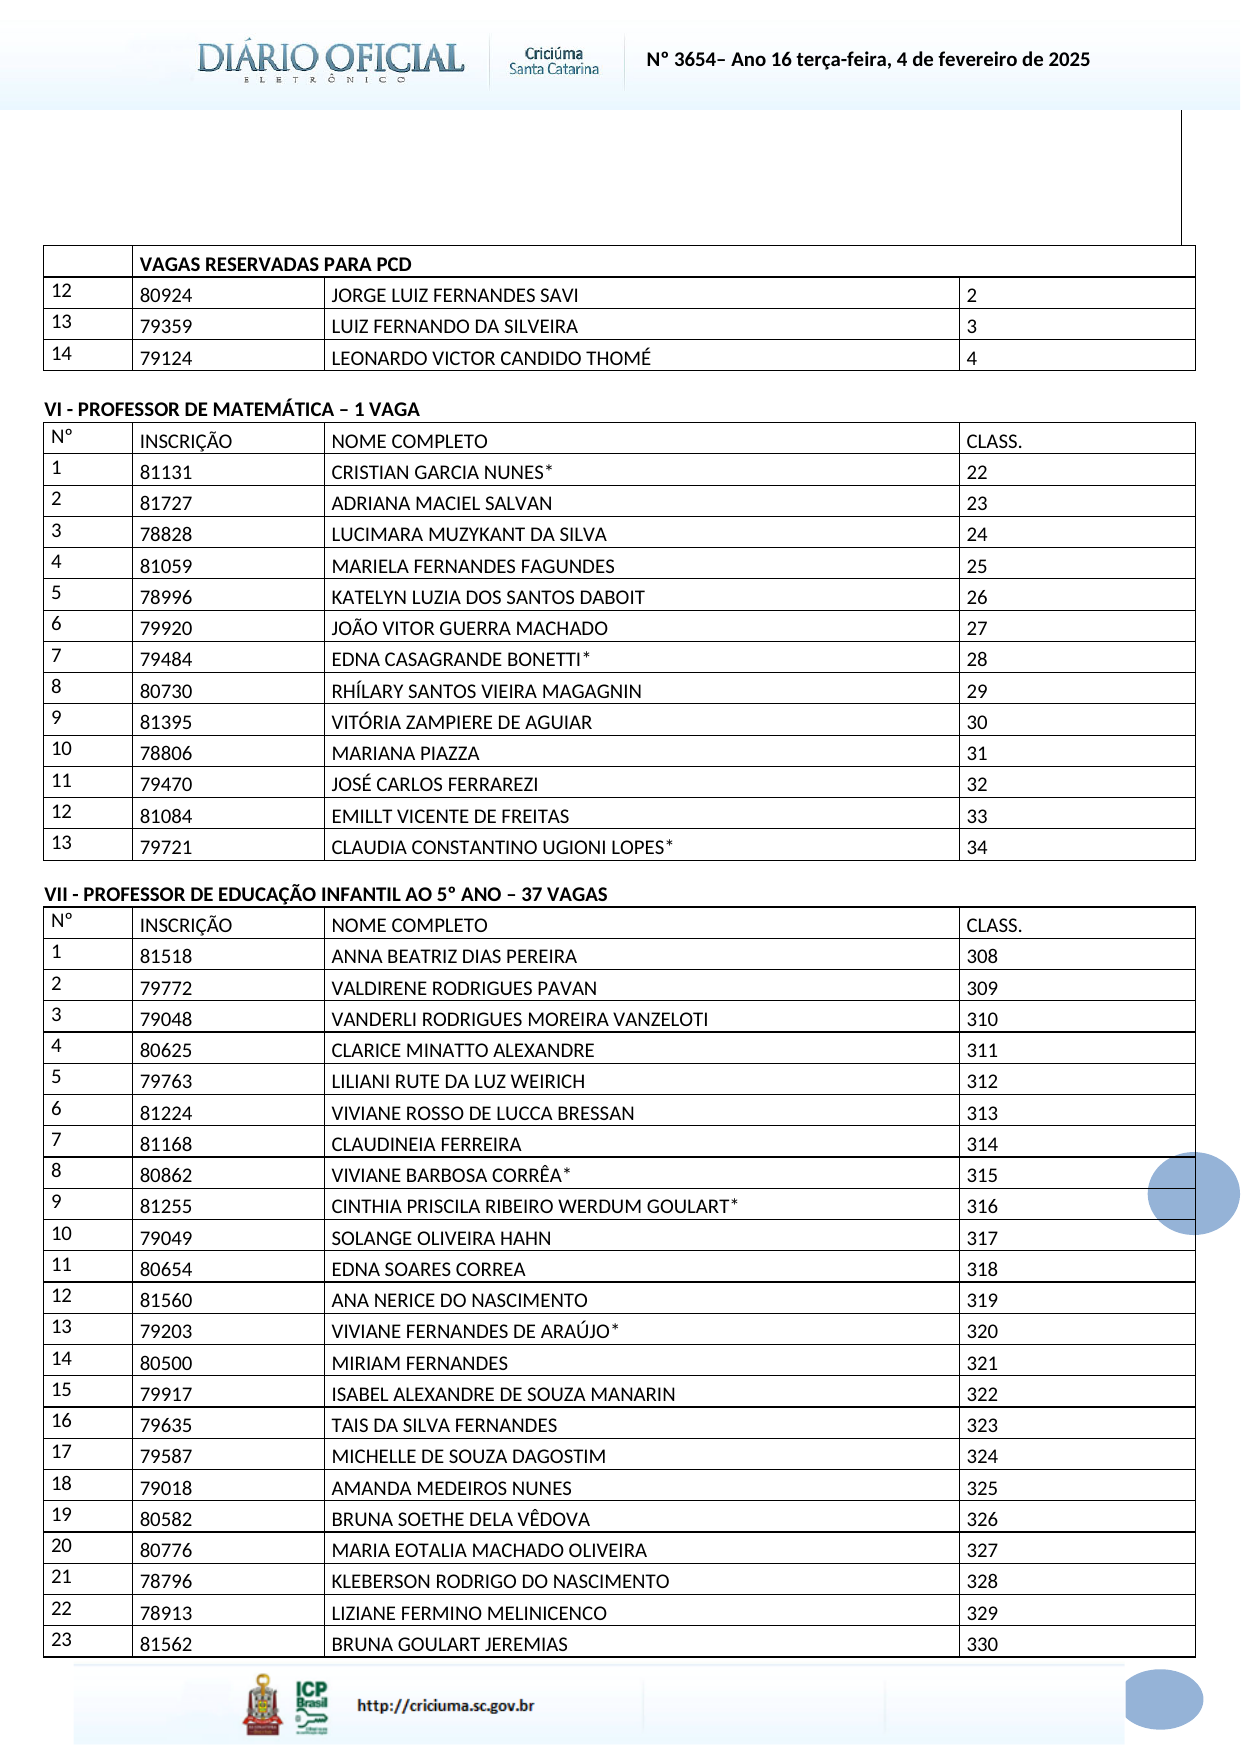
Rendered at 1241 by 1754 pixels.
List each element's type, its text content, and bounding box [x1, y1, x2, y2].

table_cell LIZIANE FERMINO MELINICENCO [325, 1595, 959, 1625]
table_cell 79917 [133, 1376, 324, 1406]
table_cell 26 [960, 579, 1195, 609]
table_cell 9 [44, 704, 132, 734]
table_cell 22 [44, 1595, 132, 1625]
table_cell CINTHIA PRISCILA RIBEIRO WERDUM GOULART* [325, 1189, 959, 1219]
table_cell MICHELLE DE SOUZA DAGOSTIM [325, 1439, 959, 1469]
table_cell EMILLT VICENTE DE FREITAS [325, 798, 959, 828]
table_header CLASS. [960, 423, 1195, 453]
table_cell 79049 [133, 1220, 324, 1250]
table_cell 81518 [133, 939, 324, 969]
table_cell VIVIANE ROSSO DE LUCCA BRESSAN [325, 1095, 959, 1125]
table_cell 19 [44, 1501, 132, 1531]
table_cell BRUNA GOULART JEREMIAS [325, 1626, 959, 1656]
table_cell MARIA EOTALIA MACHADO OLIVEIRA [325, 1533, 959, 1563]
table_cell 81562 [133, 1626, 324, 1656]
table_cell 7 [44, 642, 132, 672]
table_cell 308 [960, 939, 1195, 969]
table_cell EDNA CASAGRANDE BONETTI* [325, 642, 959, 672]
table_cell ISABEL ALEXANDRE DE SOUZA MANARIN [325, 1376, 959, 1406]
table_cell 79203 [133, 1314, 324, 1344]
table_cell 29 [960, 673, 1195, 703]
table_cell VIVIANE BARBOSA CORRÊA* [325, 1158, 959, 1188]
table_cell SOLANGE OLIVEIRA HAHN [325, 1220, 959, 1250]
table_cell LEONARDO VICTOR CANDIDO THOMÉ [325, 340, 959, 370]
table_cell 13 [44, 1314, 132, 1344]
table_cell 79920 [133, 611, 324, 641]
table_cell LILIANI RUTE DA LUZ WEIRICH [325, 1064, 959, 1094]
table_cell 11 [44, 767, 132, 797]
table_cell 328 [960, 1564, 1195, 1594]
table_cell 79018 [133, 1470, 324, 1500]
table_cell 79359 [133, 309, 324, 339]
table_cell 25 [960, 548, 1195, 578]
table_cell 79763 [133, 1064, 324, 1094]
table_cell 6 [44, 611, 132, 641]
table_cell CRISTIAN GARCIA NUNES* [325, 454, 959, 484]
table_cell 327 [960, 1533, 1195, 1563]
text VI - PROFESSOR DE MATEMÁTICA – 1 VAGA [44, 397, 1181, 422]
table_cell 10 [44, 736, 132, 766]
table_cell 4 [44, 548, 132, 578]
table_cell 34 [960, 829, 1195, 859]
table_cell 14 [44, 1345, 132, 1375]
table_cell 80862 [133, 1158, 324, 1188]
table_cell 323 [960, 1408, 1195, 1438]
table_cell 80625 [133, 1033, 324, 1063]
table_cell 311 [960, 1033, 1195, 1063]
table_cell 79048 [133, 1001, 324, 1031]
table_cell 1 [44, 939, 132, 969]
table_cell BRUNA SOETHE DELA VÊDOVA [325, 1501, 959, 1531]
table_cell 20 [44, 1533, 132, 1563]
table_header CLASS. [960, 908, 1195, 938]
table_cell 2 [960, 278, 1195, 308]
table_cell 329 [960, 1595, 1195, 1625]
table_cell 321 [960, 1345, 1195, 1375]
table_cell 3 [44, 517, 132, 547]
table_cell 330 [960, 1626, 1195, 1656]
text VII - PROFESSOR DE EDUCAÇÃO INFANTIL AO 5º ANO – 37 VAGAS [44, 881, 1181, 906]
table_cell 6 [44, 1095, 132, 1125]
table_cell 81168 [133, 1126, 324, 1156]
table_cell 3 [960, 309, 1195, 339]
table_cell 80776 [133, 1533, 324, 1563]
table_cell 80582 [133, 1501, 324, 1531]
table_header Nº [44, 908, 132, 938]
table_cell RHÍLARY SANTOS VIEIRA MAGAGNIN [325, 673, 959, 703]
table_cell 325 [960, 1470, 1195, 1500]
table_cell 18 [44, 1470, 132, 1500]
table_cell TAIS DA SILVA FERNANDES [325, 1408, 959, 1438]
table_cell LUIZ FERNANDO DA SILVEIRA [325, 309, 959, 339]
table_cell 23 [44, 1626, 132, 1656]
table_cell JORGE LUIZ FERNANDES SAVI [325, 278, 959, 308]
table_cell EDNA SOARES CORREA [325, 1251, 959, 1281]
table_cell 12 [44, 798, 132, 828]
table_cell 79772 [133, 970, 324, 1000]
table_cell 79635 [133, 1408, 324, 1438]
table_cell 81224 [133, 1095, 324, 1125]
table_header INSCRIÇÃO [133, 908, 324, 938]
table_cell 9 [44, 1189, 132, 1219]
table_cell ANNA BEATRIZ DIAS PEREIRA [325, 939, 959, 969]
table_cell 78828 [133, 517, 324, 547]
table_cell MARIELA FERNANDES FAGUNDES [325, 548, 959, 578]
table_cell CLAUDINEIA FERREIRA [325, 1126, 959, 1156]
table_cell 4 [960, 340, 1195, 370]
table_cell 309 [960, 970, 1195, 1000]
table_cell 81560 [133, 1283, 324, 1313]
table_cell VIVIANE FERNANDES DE ARAÚJO* [325, 1314, 959, 1344]
table_cell LUCIMARA MUZYKANT DA SILVA [325, 517, 959, 547]
table_cell MARIANA PIAZZA [325, 736, 959, 766]
table_cell 79470 [133, 767, 324, 797]
table_cell AMANDA MEDEIROS NUNES [325, 1470, 959, 1500]
table_cell 16 [44, 1408, 132, 1438]
table_cell 4 [44, 1033, 132, 1063]
table_cell 80500 [133, 1345, 324, 1375]
table_cell 81084 [133, 798, 324, 828]
table_cell 78806 [133, 736, 324, 766]
table_cell VITÓRIA ZAMPIERE DE AGUIAR [325, 704, 959, 734]
table_cell 22 [960, 454, 1195, 484]
table_cell MIRIAM FERNANDES [325, 1345, 959, 1375]
table_cell VALDIRENE RODRIGUES PAVAN [325, 970, 959, 1000]
table_cell 12 [44, 278, 132, 308]
table_cell 318 [960, 1251, 1195, 1281]
table_cell 319 [960, 1283, 1195, 1313]
table_cell 81727 [133, 486, 324, 516]
table_cell 7 [44, 1126, 132, 1156]
table_cell 2 [44, 970, 132, 1000]
table_cell 326 [960, 1501, 1195, 1531]
table_cell 80654 [133, 1251, 324, 1281]
table_header NOME COMPLETO [325, 423, 959, 453]
table_cell 32 [960, 767, 1195, 797]
table_cell ANA NERICE DO NASCIMENTO [325, 1283, 959, 1313]
table_cell 78996 [133, 579, 324, 609]
table_cell 313 [960, 1095, 1195, 1125]
table_cell KLEBERSON RODRIGO DO NASCIMENTO [325, 1564, 959, 1594]
table_cell JOSÉ CARLOS FERRAREZI [325, 767, 959, 797]
table_header INSCRIÇÃO [133, 423, 324, 453]
table_cell 312 [960, 1064, 1195, 1094]
table_cell 320 [960, 1314, 1195, 1344]
table_cell 23 [960, 486, 1195, 516]
table_cell VANDERLI RODRIGUES MOREIRA VANZELOTI [325, 1001, 959, 1031]
table_cell CLARICE MINATTO ALEXANDRE [325, 1033, 959, 1063]
table_cell JOÃO VITOR GUERRA MACHADO [325, 611, 959, 641]
table_cell 13 [44, 829, 132, 859]
table_cell 27 [960, 611, 1195, 641]
table_cell 78913 [133, 1595, 324, 1625]
table_cell 13 [44, 309, 132, 339]
table_cell 28 [960, 642, 1195, 672]
table_cell [44, 246, 132, 276]
table_cell 33 [960, 798, 1195, 828]
table_cell 2 [44, 486, 132, 516]
table_cell 1 [44, 454, 132, 484]
table_cell 324 [960, 1439, 1195, 1469]
table_cell 78796 [133, 1564, 324, 1594]
table_cell 15 [44, 1376, 132, 1406]
table_cell ADRIANA MACIEL SALVAN [325, 486, 959, 516]
table_cell 310 [960, 1001, 1195, 1031]
table_cell 3 [44, 1001, 132, 1031]
table_cell 8 [44, 1158, 132, 1188]
table_cell 80924 [133, 278, 324, 308]
table_cell 79721 [133, 829, 324, 859]
table_header Nº [44, 423, 132, 453]
table_cell 10 [44, 1220, 132, 1250]
table_cell 17 [44, 1439, 132, 1469]
table_cell 21 [44, 1564, 132, 1594]
table_cell 322 [960, 1376, 1195, 1406]
table_cell 316 [960, 1189, 1156, 1219]
table_cell VAGAS RESERVADAS PARA PCD [133, 246, 1195, 276]
table_cell 81059 [133, 548, 324, 578]
table_cell 14 [44, 340, 132, 370]
table_cell KATELYN LUZIA DOS SANTOS DABOIT [325, 579, 959, 609]
table_cell 5 [44, 579, 132, 609]
table_cell 81395 [133, 704, 324, 734]
table_cell 5 [44, 1064, 132, 1094]
table_cell 314 [960, 1126, 1195, 1156]
table_cell 317 [960, 1220, 1195, 1250]
table_cell CLAUDIA CONSTANTINO UGIONI LOPES* [325, 829, 959, 859]
table_cell 12 [44, 1283, 132, 1313]
table_header NOME COMPLETO [325, 908, 959, 938]
table_cell 24 [960, 517, 1195, 547]
table_cell 315 [960, 1158, 1167, 1188]
table_cell 8 [44, 673, 132, 703]
table_cell 11 [44, 1251, 132, 1281]
table_cell 30 [960, 704, 1195, 734]
table_cell 31 [960, 736, 1195, 766]
table_cell 80730 [133, 673, 324, 703]
table_cell 79587 [133, 1439, 324, 1469]
table_cell 79484 [133, 642, 324, 672]
table_cell 81255 [133, 1189, 324, 1219]
table_cell 81131 [133, 454, 324, 484]
table_cell 79124 [133, 340, 324, 370]
